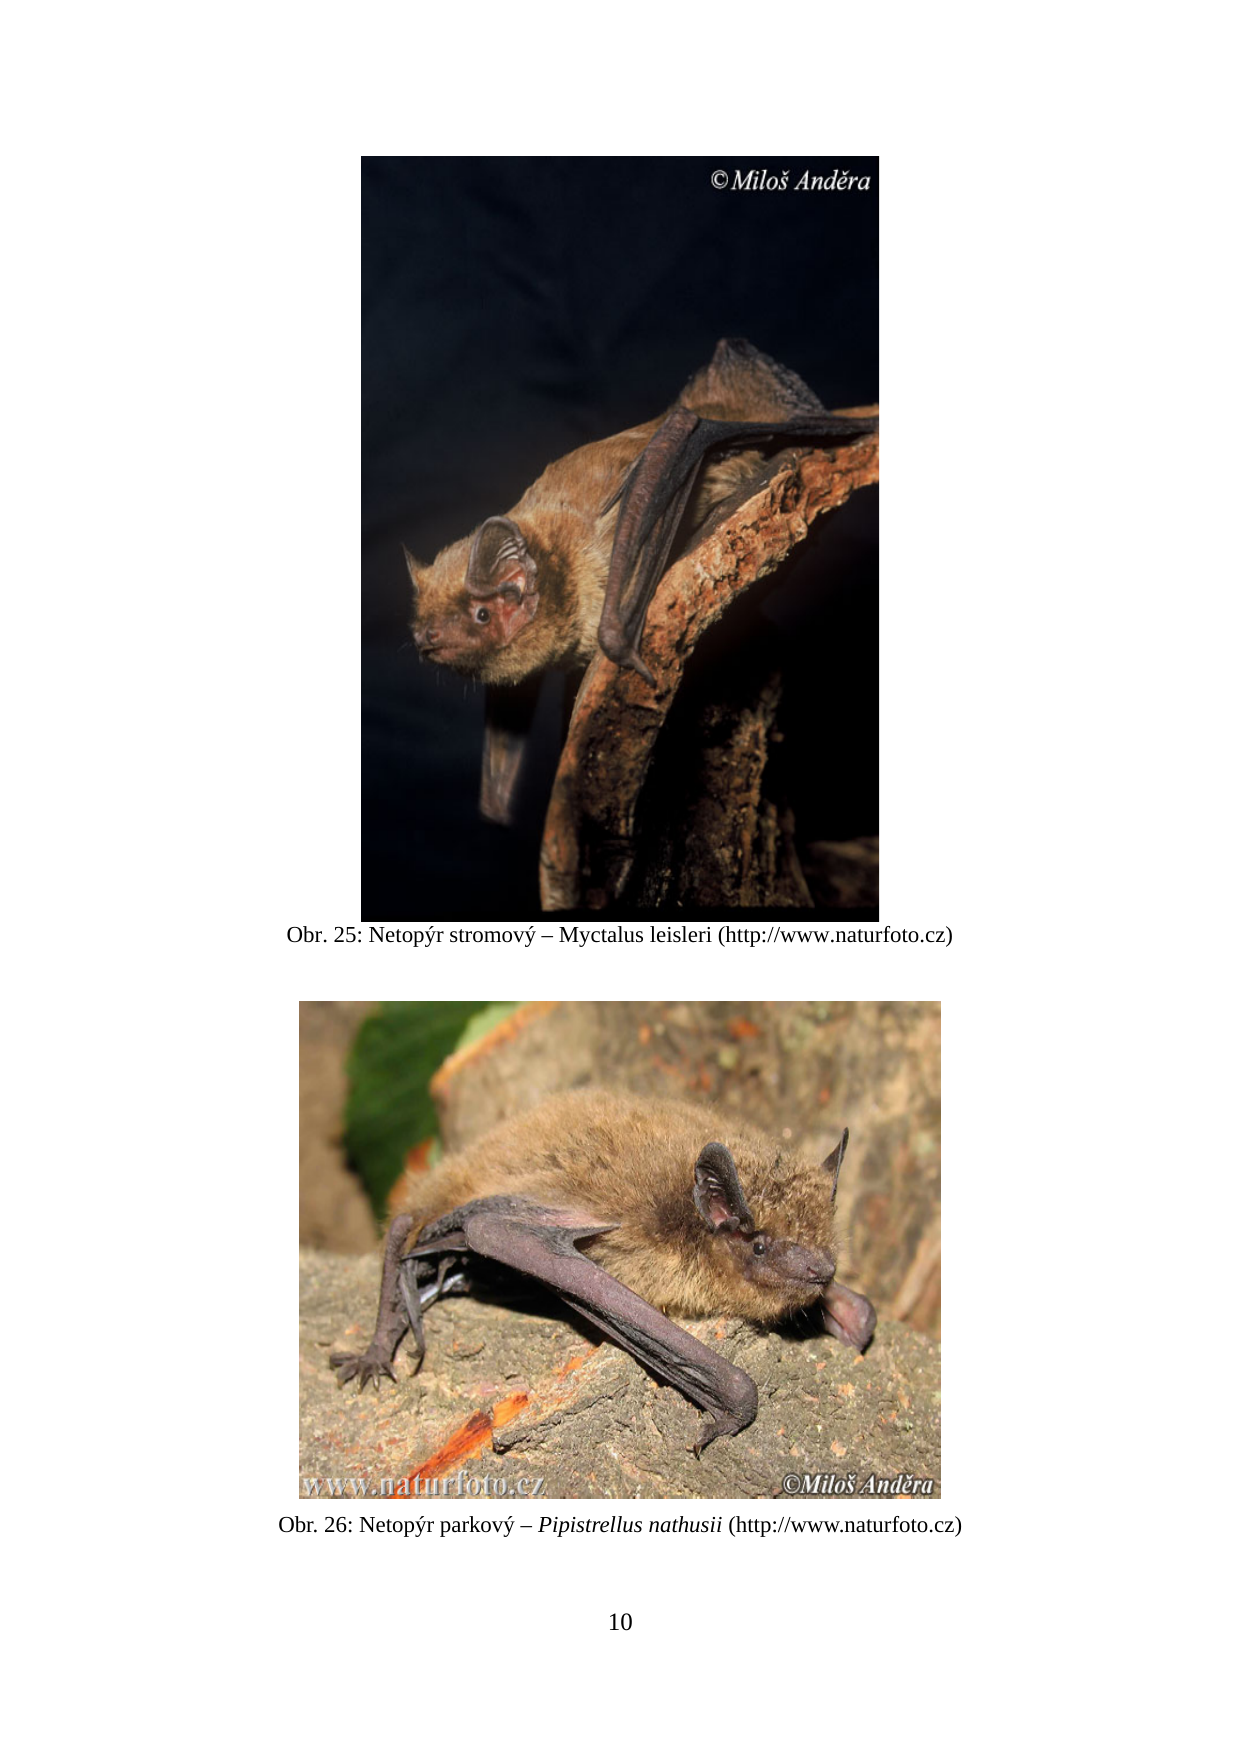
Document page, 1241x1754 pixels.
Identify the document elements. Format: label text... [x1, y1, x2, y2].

picture [299, 1001, 941, 1499]
text Obr. 26: Netopýr parkový – Pipistrellus nathusii (http://www.naturfoto.cz) [118, 1002, 1122, 1537]
picture [361, 156, 880, 922]
text Obr. 25: Netopýr stromový – Myctalus leisleri (http://www.naturfoto.cz) [118, 156, 1122, 947]
